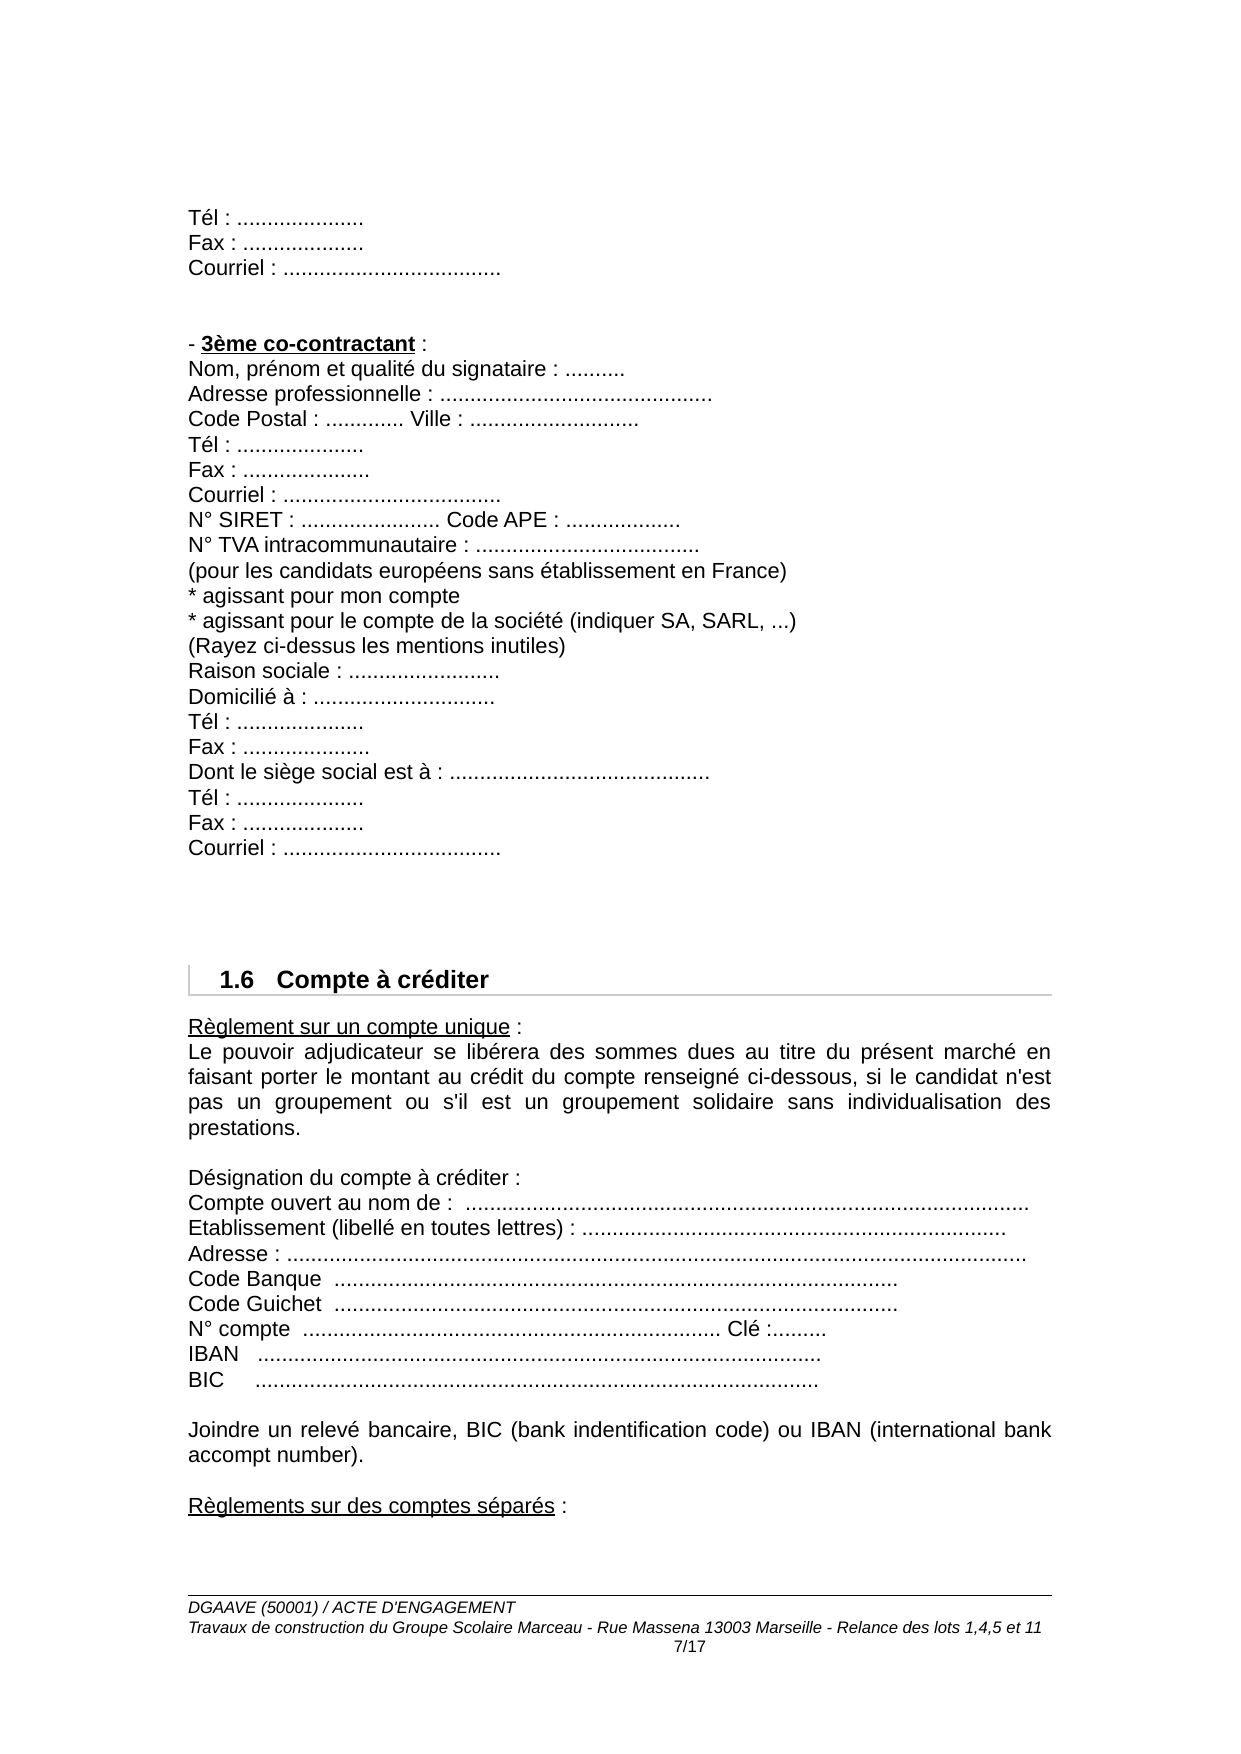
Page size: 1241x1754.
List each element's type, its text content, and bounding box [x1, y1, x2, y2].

text Fax : ..................... [188, 457, 1052, 482]
text Etablissement (libellé en toutes lettres) : ...................................................................... [188, 1215, 1052, 1241]
text Code Postal : ............. Ville : ............................ [188, 406, 1052, 431]
text (Rayez ci-dessus les mentions inutiles) [188, 633, 1052, 658]
text Le pouvoir adjudicateur se libérera des sommes dues au titre du présent marché en faisant porter le montant au crédit du compte renseigné ci-dessous, si le candidat n'est pas un groupement ou s'il est un groupement solidaire sans individualisation des prestations. [188, 1039, 1052, 1140]
text - 3ème co-contractant : [188, 331, 1052, 356]
text Joindre un relevé bancaire, BIC (bank indentification code) ou IBAN (international bank accompt number). [188, 1417, 1052, 1467]
text N° SIRET : ....................... Code APE : ................... [188, 507, 1052, 532]
text Désignation du compte à créditer : [188, 1165, 1052, 1190]
text Courriel : .................................... [188, 482, 1052, 507]
text Fax : .................... [188, 809, 1052, 835]
text Fax : ..................... [188, 734, 1052, 759]
text Courriel : .................................... [188, 255, 1052, 280]
text Domicilié à : .............................. [188, 683, 1052, 709]
text Dont le siège social est à : ........................................... [188, 759, 1052, 784]
text Adresse : .......................................................................................................................... [188, 1241, 1052, 1266]
text BIC ............................................................................................. [188, 1367, 1052, 1392]
text Tél : ..................... [188, 709, 1052, 734]
text (pour les candidats européens sans établissement en France) [188, 557, 1052, 583]
text Règlement sur un compte unique : [188, 1014, 1052, 1039]
text IBAN ............................................................................................. [188, 1341, 1052, 1367]
text Raison sociale : ......................... [188, 658, 1052, 683]
text Courriel : .................................... [188, 835, 1052, 860]
text * agissant pour mon compte [188, 583, 1052, 608]
text Règlements sur des comptes séparés : [188, 1493, 1052, 1518]
text Code Guichet ............................................................................................. [188, 1291, 1052, 1316]
text Code Banque ............................................................................................. [188, 1266, 1052, 1291]
text N° TVA intracommunautaire : ..................................... [188, 532, 1052, 557]
text Tél : ..................... [188, 204, 1052, 230]
text Tél : ..................... [188, 431, 1052, 457]
text Nom, prénom et qualité du signataire : .......... [188, 356, 1052, 381]
text N° compte ..................................................................... Clé :......... [188, 1316, 1052, 1341]
text * agissant pour le compte de la société (indiquer SA, SARL, ...) [188, 608, 1052, 633]
text Adresse professionnelle : ............................................. [188, 381, 1052, 406]
subtitle Compte à créditer [190, 965, 1052, 994]
text Compte ouvert au nom de : ............................................................................................. [188, 1190, 1052, 1215]
text Fax : .................... [188, 230, 1052, 255]
text Tél : ..................... [188, 784, 1052, 809]
